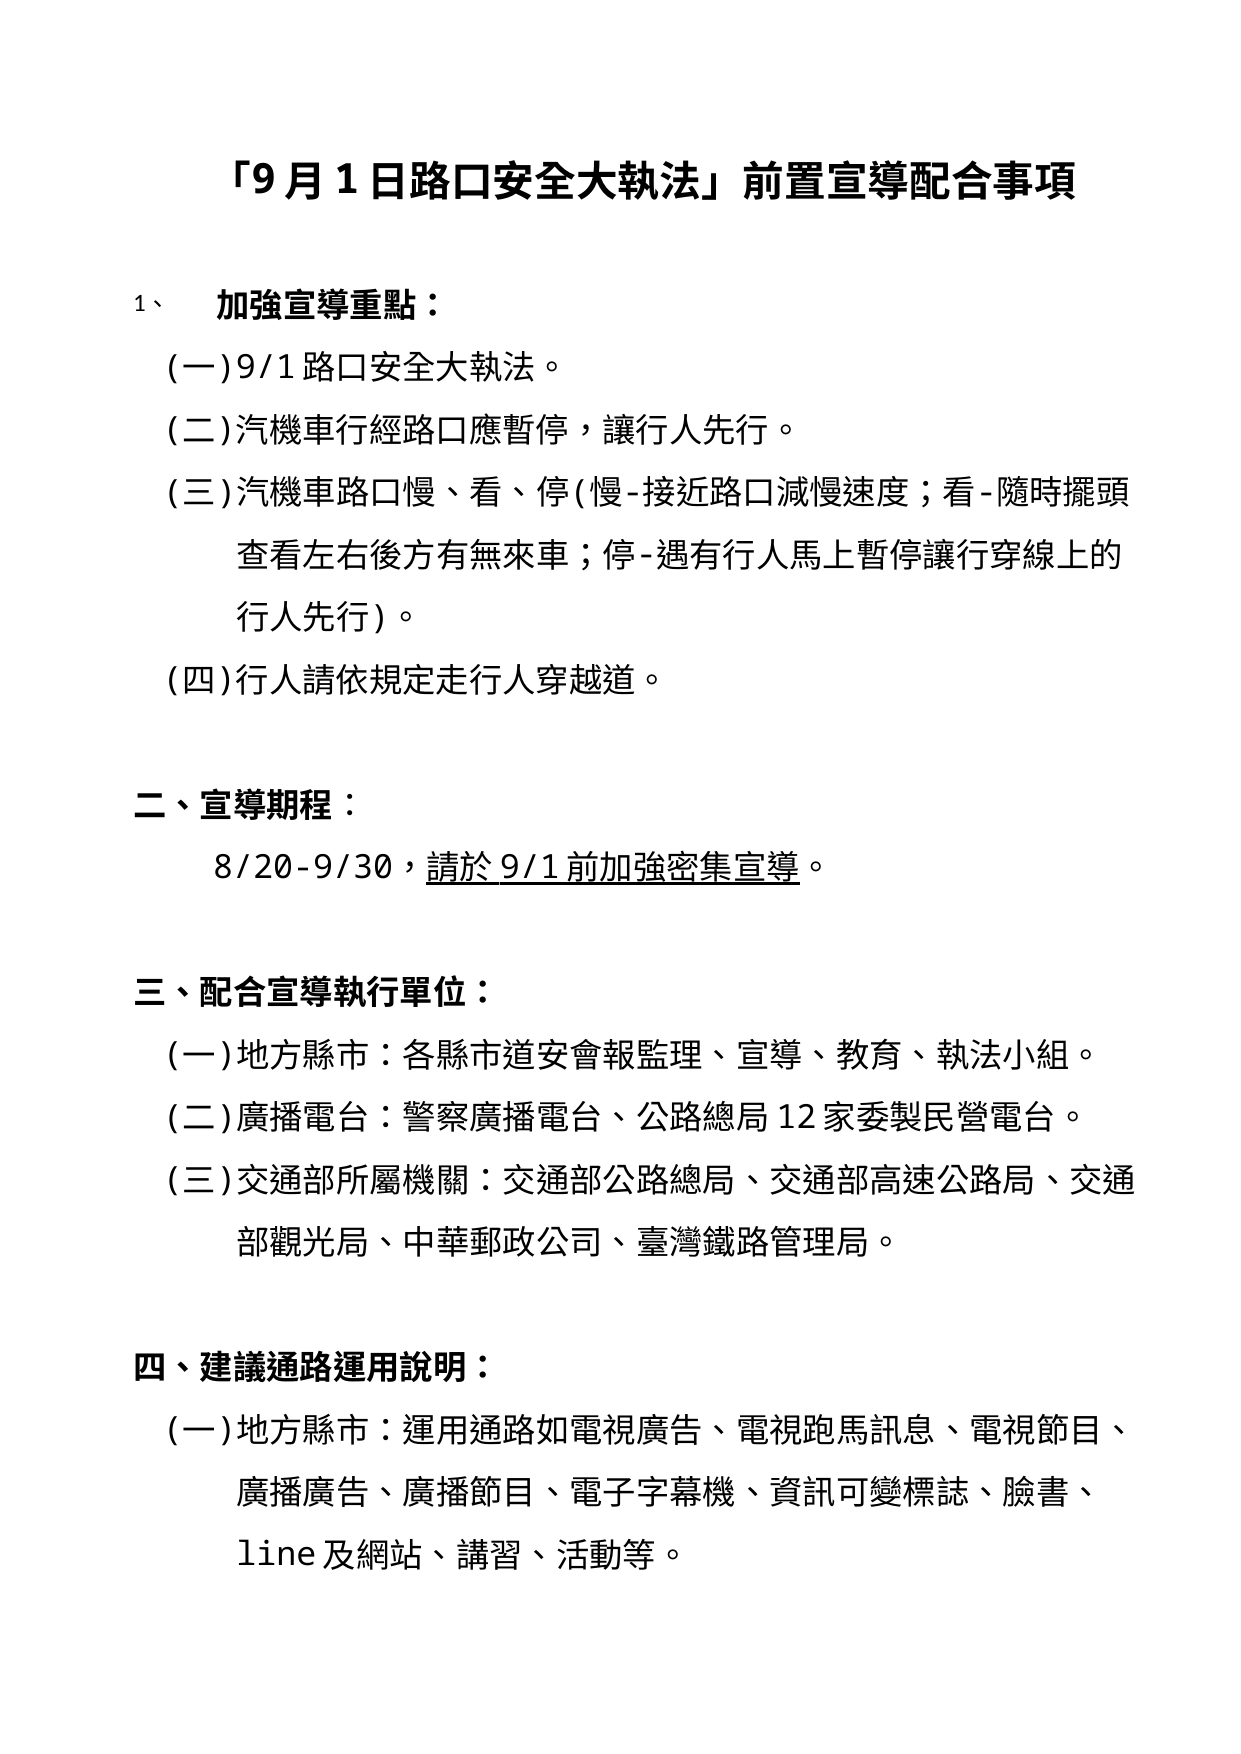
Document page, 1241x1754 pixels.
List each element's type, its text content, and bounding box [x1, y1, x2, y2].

text (二)汽機車行經路口應暫停，讓行人先行。 [133, 386, 1152, 448]
text (二)廣播電台：警察廣播電台、公路總局12家委製民營電台。 [163, 1073, 1152, 1136]
text 三、配合宣導執行單位： [133, 948, 1152, 1011]
text 「9月1日路口安全大執法」前置宣導配合事項 [133, 136, 1152, 198]
list 加強宣導重點： [133, 261, 1152, 323]
text 8/20-9/30，請於9/1前加強密集宣導。 [133, 823, 1152, 886]
text (一)地方縣市：運用通路如電視廣告、電視跑馬訊息、電視節目、廣播廣告、廣播節目、電子字幕機、資訊可變標誌、臉書、line及網站、講習、活動等。 [163, 1386, 1152, 1573]
text (一)9/1路口安全大執法。 [133, 323, 1152, 386]
text (三)交通部所屬機關：交通部公路總局、交通部高速公路局、交通部觀光局、中華郵政公司、臺灣鐵路管理局。 [163, 1136, 1152, 1261]
text 二、宣導期程： [133, 761, 1152, 823]
text 四、建議通路運用說明： [133, 1323, 1152, 1386]
text (四)行人請依規定走行人穿越道。 [133, 636, 1152, 698]
text (三)汽機車路口慢、看、停(慢-接近路口減慢速度；看-隨時擺頭查看左右後方有無來車；停-遇有行人馬上暫停讓行穿線上的行人先行)。 [163, 448, 1152, 636]
text (一)地方縣市：各縣市道安會報監理、宣導、教育、執法小組。 [163, 1011, 1152, 1073]
